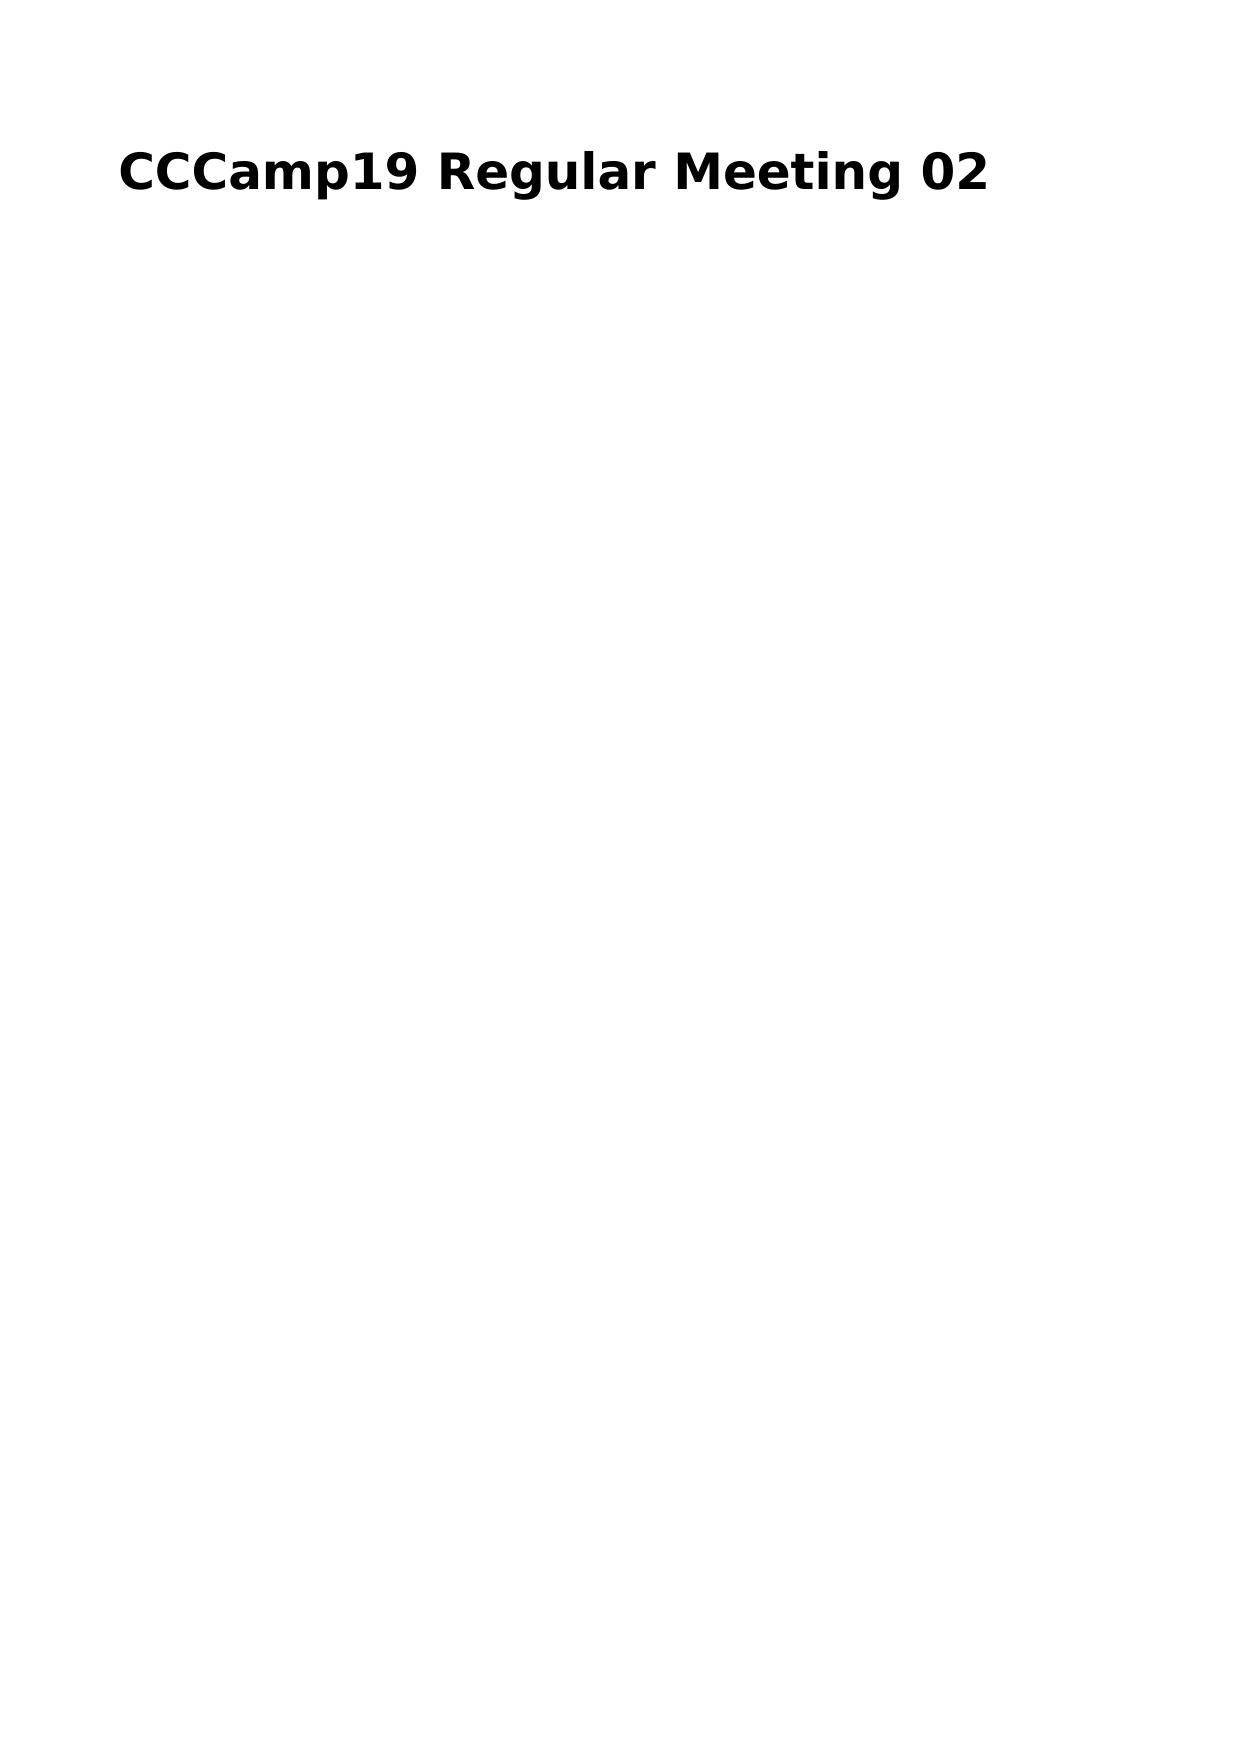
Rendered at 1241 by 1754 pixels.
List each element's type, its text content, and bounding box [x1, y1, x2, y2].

subtitle CCCamp19 Regular Meeting 02 [118, 143, 1122, 201]
